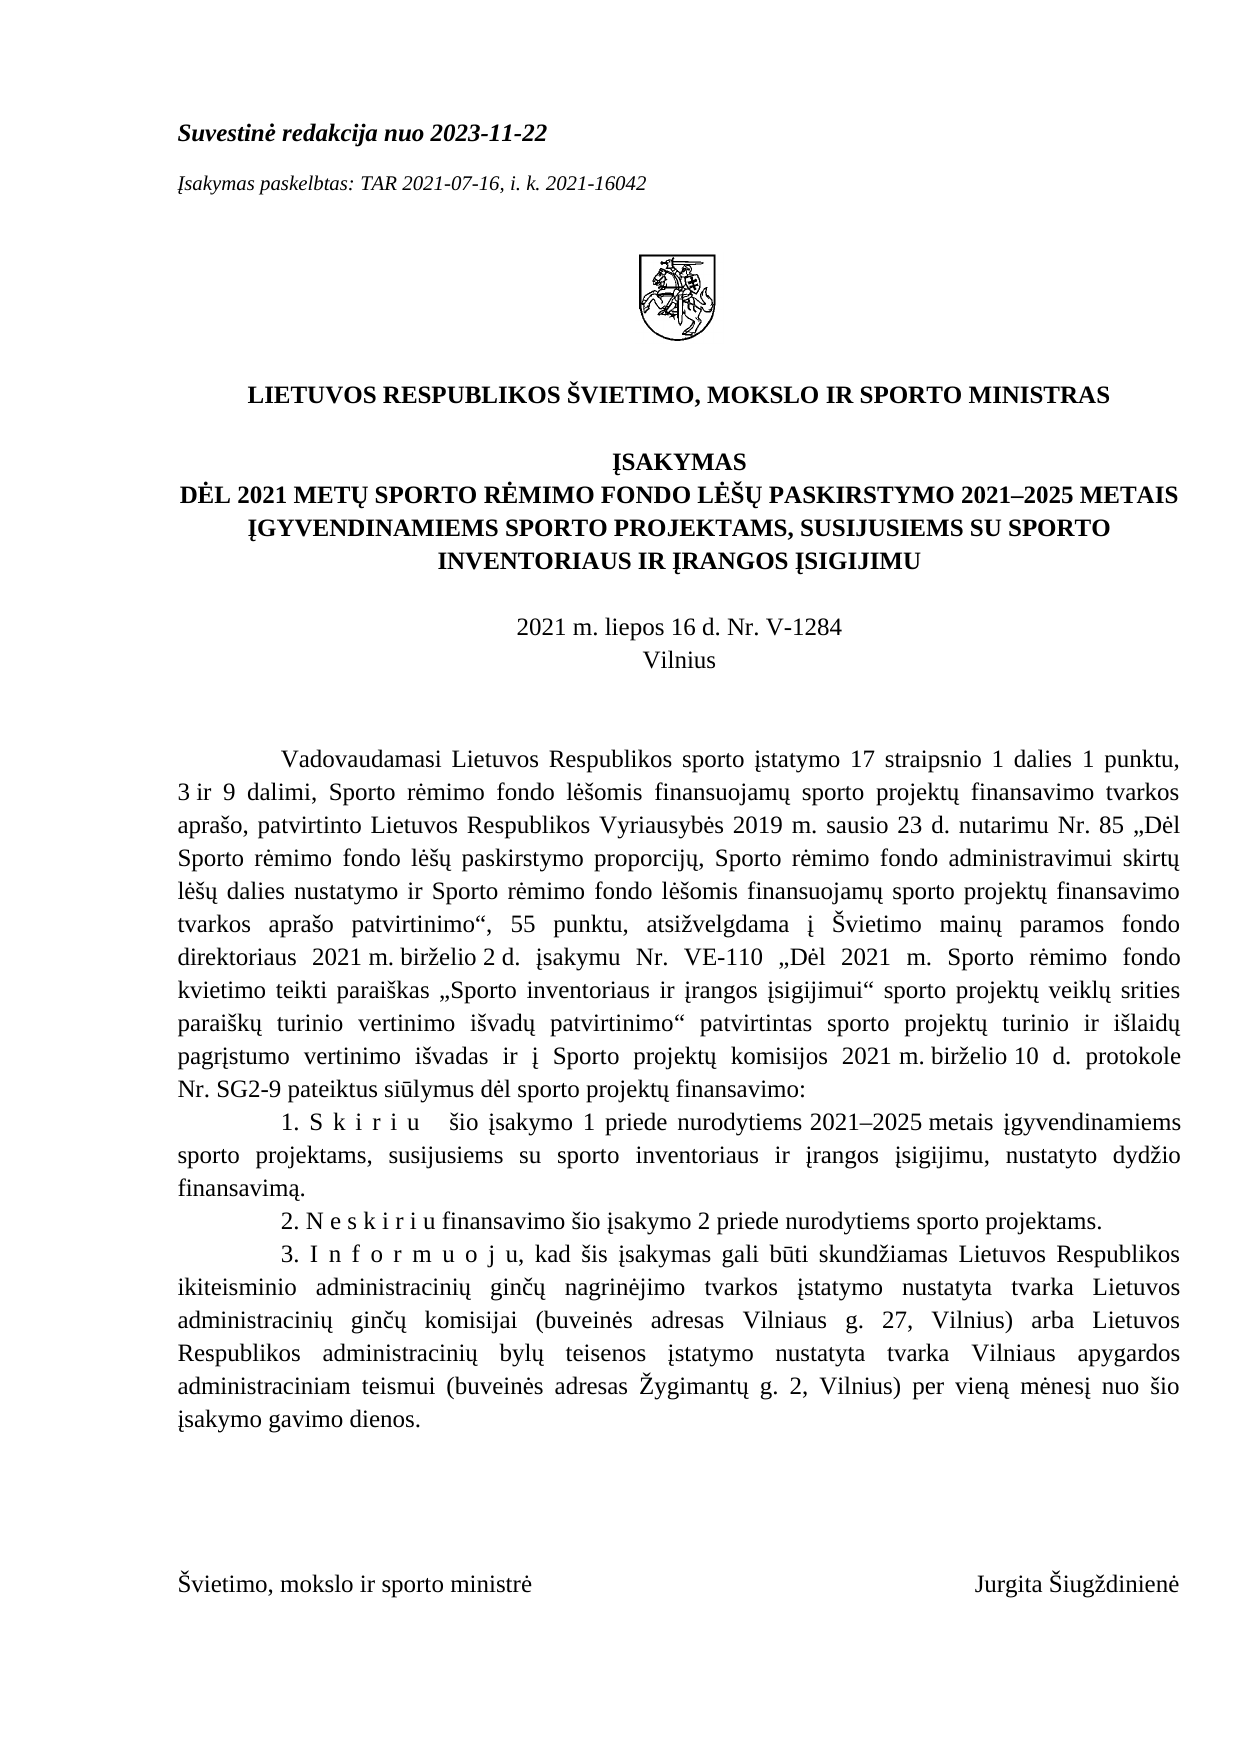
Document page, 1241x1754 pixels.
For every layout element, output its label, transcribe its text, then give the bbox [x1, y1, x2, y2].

text LIETUVOS RESPUBLIKOS ŠVIETIMO, MOKSLO IR SPORTO MINISTRAS [177, 381, 1181, 409]
text Švietimo, mokslo ir sporto ministrė Jurgita Šiugždinienė [177, 1569, 1181, 1598]
text Vilnius [177, 645, 1181, 673]
text ĮSAKYMAS [177, 447, 1181, 475]
text 2. N e s k i r i u finansavimo šio įsakymo 2 priede nurodytiems sporto projektams. [177, 1206, 1181, 1235]
text DĖL 2021 METŲ SPORTO RĖMIMO FONDO LĖŠŲ PASKIRSTYMO 2021–2025 METAIS ĮGYVENDINAMIEMS SPORTO PROJEKTAMS, SUSIJUSIEMS SU SPORTO INVENTORIAUS IR ĮRANGOS ĮSIGIJIMU [177, 480, 1181, 574]
text Įsakymas paskelbtas: TAR 2021-07-16, i. k. 2021-16042 [177, 171, 1181, 195]
text 1. S k i r i u šio įsakymo 1 priede nurodytiems 2021–2025 metais įgyvendinamiems sporto projektams, susijusiems su sporto inventoriaus ir įrangos įsigijimu, nustatyto dydžio finansavimą. [177, 1107, 1181, 1202]
text 3. I n f o r m u o j u, kad šis įsakymas gali būti skundžiamas Lietuvos Respublikos ikiteisminio administracinių ginčų nagrinėjimo tvarkos įstatymo nustatyta tvarka Lietuvos administracinių ginčų komisijai (buveinės adresas Vilniaus g. 27, Vilnius) arba Lietuvos Respublikos administracinių bylų teisenos įstatymo nustatyta tvarka Vilniaus apygardos administraciniam teismui (buveinės adresas Žygimantų g. 2, Vilnius) per vieną mėnesį nuo šio įsakymo gavimo dienos. [177, 1239, 1181, 1433]
text Vadovaudamasi Lietuvos Respublikos sporto įstatymo 17 straipsnio 1 dalies 1 punktu, 3 ir 9 dalimi, Sporto rėmimo fondo lėšomis finansuojamų sporto projektų finansavimo tvarkos aprašo, patvirtinto Lietuvos Respublikos Vyriausybės 2019 m. sausio 23 d. nutarimu Nr. 85 „Dėl Sporto rėmimo fondo lėšų paskirstymo proporcijų, Sporto rėmimo fondo administravimui skirtų lėšų dalies nustatymo ir Sporto rėmimo fondo lėšomis finansuojamų sporto projektų finansavimo tvarkos aprašo patvirtinimo“, 55 punktu, atsižvelgdama į Švietimo mainų paramos fondo direktoriaus 2021 m. birželio 2 d. įsakymu Nr. VE-110 „Dėl 2021 m. Sporto rėmimo fondo kvietimo teikti paraiškas „Sporto inventoriaus ir įrangos įsigijimui“ sporto projektų veiklų srities paraiškų turinio vertinimo išvadų patvirtinimo“ patvirtintas sporto projektų turinio ir išlaidų pagrįstumo vertinimo išvadas ir į Sporto projektų komisijos 2021 m. birželio 10 d. protokole Nr. SG2-9 pateiktus siūlymus dėl sporto projektų finansavimo: [177, 744, 1181, 1103]
text 2021 m. liepos 16 d. Nr. V-1284 [177, 612, 1181, 641]
text Suvestinė redakcija nuo 2023-11-22 [177, 118, 1181, 147]
